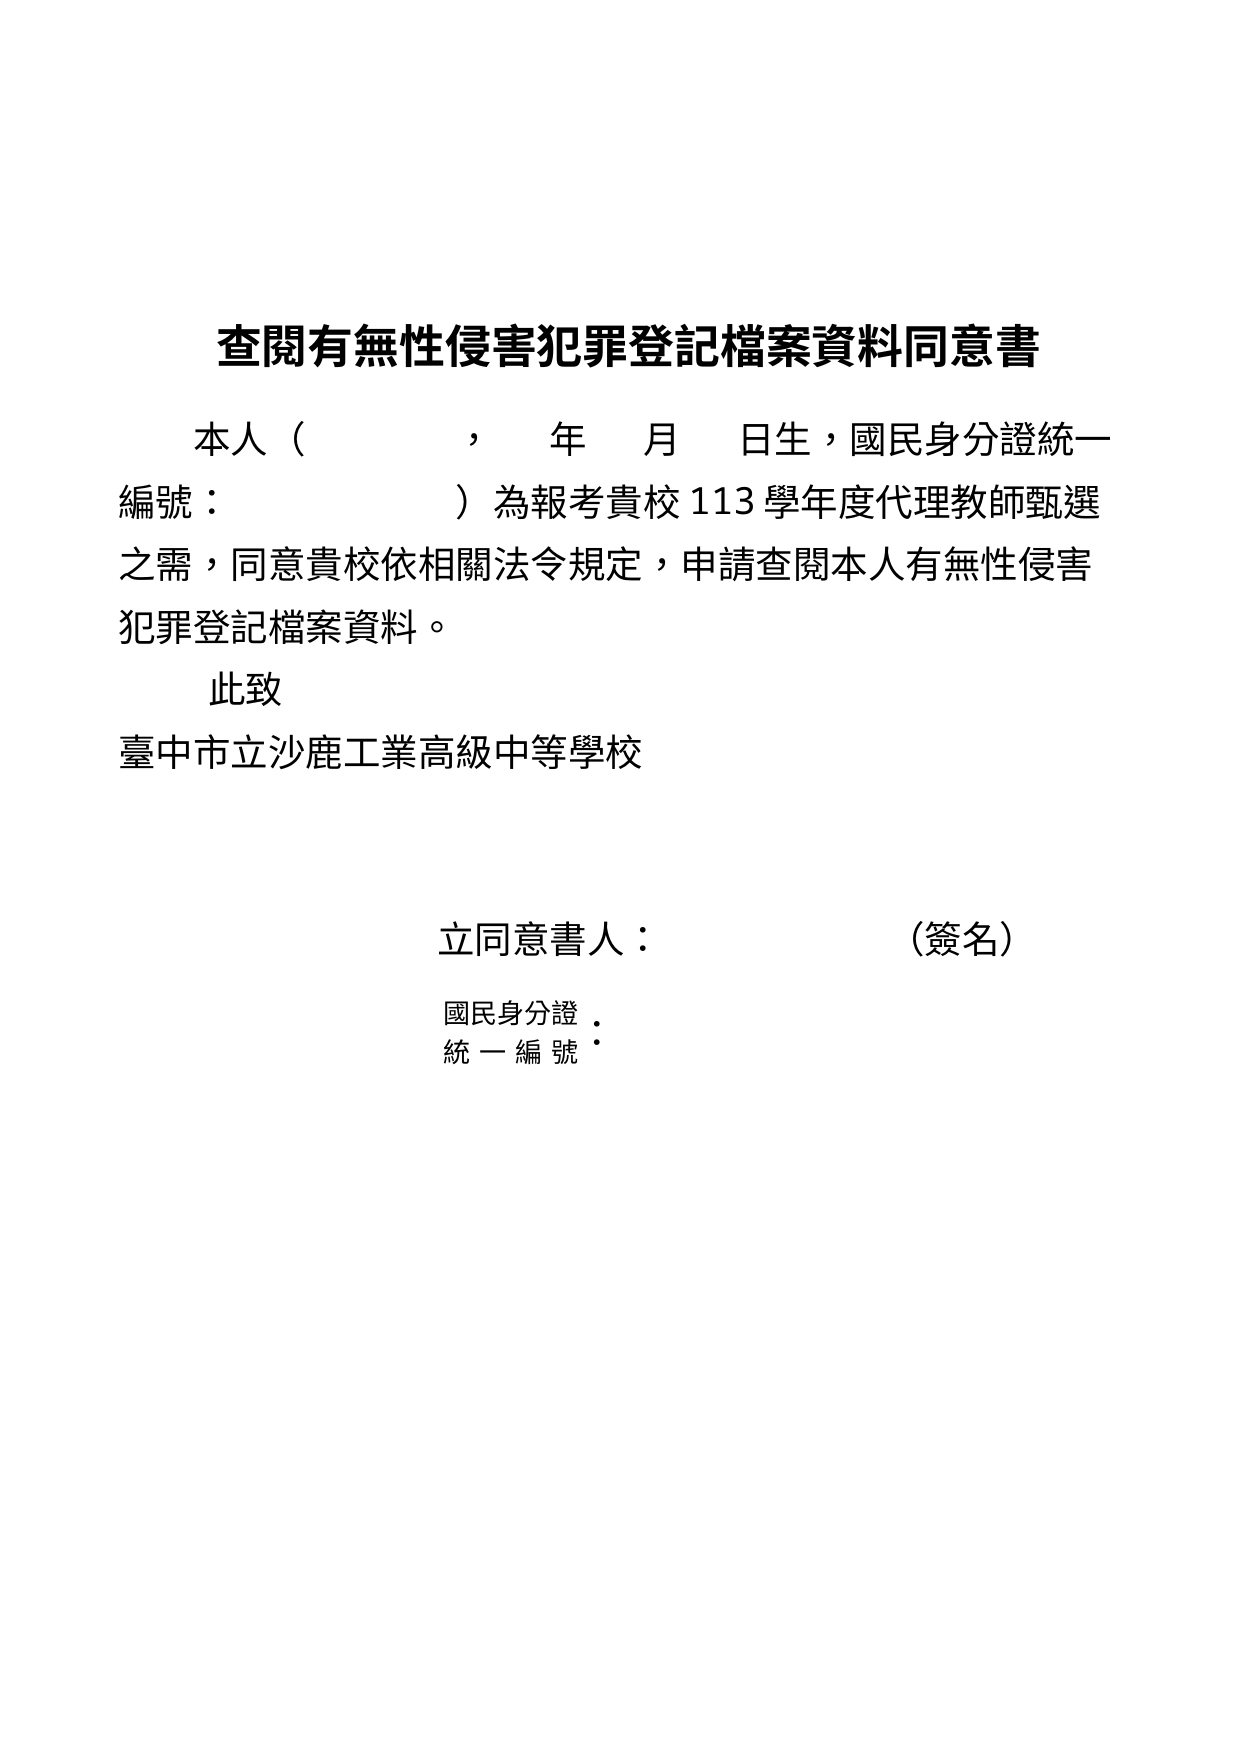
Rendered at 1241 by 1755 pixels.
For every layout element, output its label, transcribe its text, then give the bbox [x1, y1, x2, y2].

text 臺中市立沙鹿工業高級中等學校 [118, 708, 1122, 771]
text 此致 [118, 646, 1122, 708]
text 本人（ ， 年 月 日生，國民身分證統一編號： ）為報考貴校113學年度代理教師甄選之需，同意貴校依相關法令規定，申請查閱本人有無性侵害犯罪登記檔案資料。 [118, 396, 1122, 646]
text 查閱有無性侵害犯罪登記檔案資料同意書 [118, 271, 1138, 396]
text 立同意書人： （簽名） [118, 896, 1122, 958]
text 國民身分證統一編號： [118, 958, 1122, 1083]
